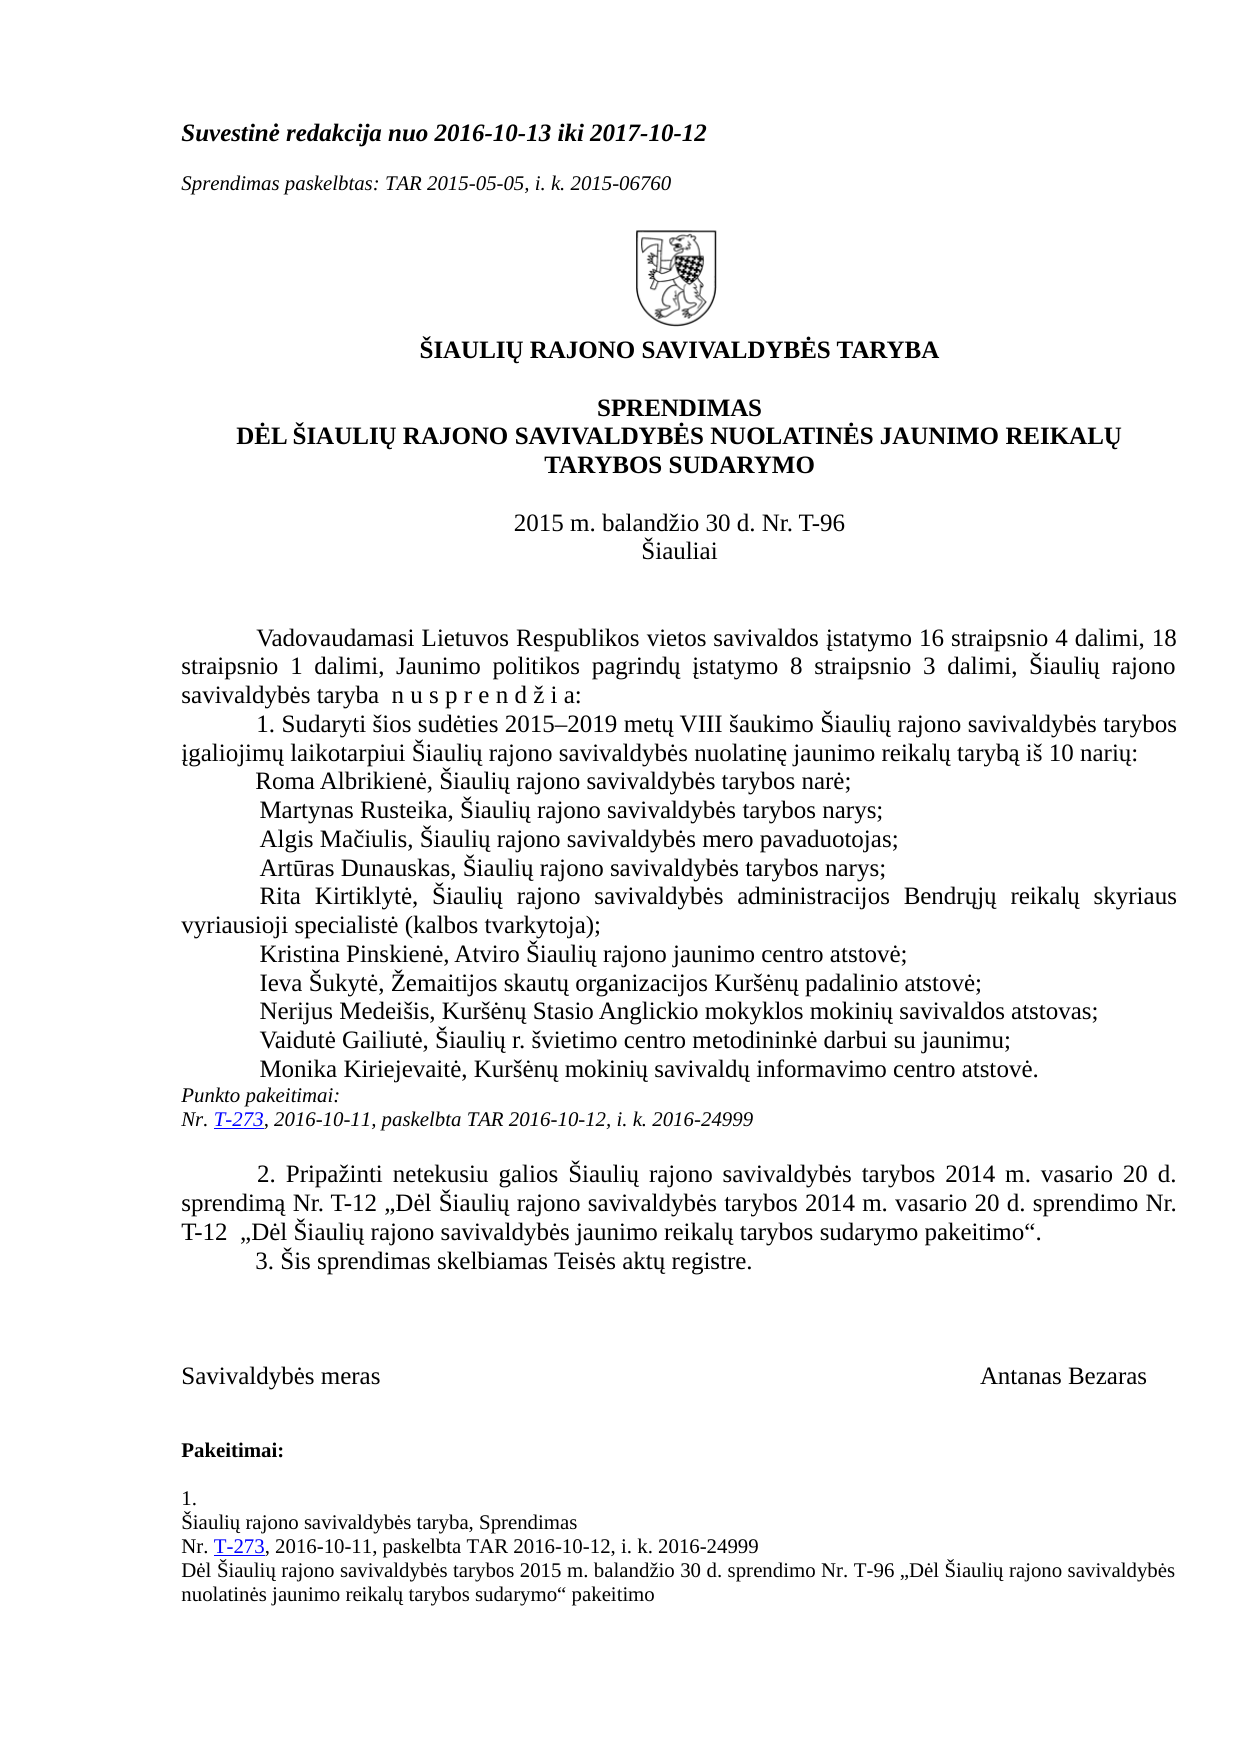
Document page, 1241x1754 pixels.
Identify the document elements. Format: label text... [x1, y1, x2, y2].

text Pakeitimai: [181, 1438, 1177, 1462]
text Vadovaudamasi Lietuvos Respublikos vietos savivaldos įstatymo 16 straipsnio 4 dalimi, 18 straipsnio 1 dalimi, Jaunimo politikos pagrindų įstatymo 8 straipsnio 3 dalimi, Šiaulių rajono savivaldybės taryba n u s p r e n d ž i a: [181, 623, 1177, 709]
text Ieva Šukytė, Žemaitijos skautų organizacijos Kuršėnų padalinio atstovė; [181, 968, 1177, 996]
text DĖL ŠIAULIŲ RAJONO SAVIVALDYBĖS NUOLATINĖS JAUNIMO REIKALŲ TARYBOS SUDARYMO [181, 421, 1177, 479]
text 1. Sudaryti šios sudėties 2015–2019 metų VIII šaukimo Šiaulių rajono savivaldybės tarybos įgaliojimų laikotarpiui Šiaulių rajono savivaldybės nuolatinę jaunimo reikalų tarybą iš 10 narių: [181, 709, 1177, 766]
text Nr. T-273, 2016-10-11, paskelbta TAR 2016-10-12, i. k. 2016-24999 [181, 1534, 1177, 1558]
text ŠIAULIŲ RAJONO SAVIVALDYBĖS TARYBA [181, 335, 1177, 364]
text Kristina Pinskienė, Atviro Šiaulių rajono jaunimo centro atstovė; [181, 939, 1177, 968]
text 3. Šis sprendimas skelbiamas Teisės aktų registre. [181, 1246, 1177, 1274]
text Roma Albrikienė, Šiaulių rajono savivaldybės tarybos narė; [181, 766, 1177, 795]
text SPRENDIMAS [181, 393, 1177, 421]
text Vaidutė Gailiutė, Šiaulių r. švietimo centro metodininkė darbui su jaunimu; [181, 1025, 1177, 1054]
text Šiaulių rajono savivaldybės taryba, Sprendimas [181, 1510, 1177, 1534]
text Artūras Dunauskas, Šiaulių rajono savivaldybės tarybos narys; [181, 853, 1177, 881]
text 2. Pripažinti netekusiu galios Šiaulių rajono savivaldybės tarybos 2014 m. vasario 20 d. sprendimą Nr. T-12 „Dėl Šiaulių rajono savivaldybės tarybos 2014 m. vasario 20 d. sprendimo Nr. T-12 „Dėl Šiaulių rajono savivaldybės jaunimo reikalų tarybos sudarymo pakeitimo“. [181, 1159, 1177, 1246]
text Dėl Šiaulių rajono savivaldybės tarybos 2015 m. balandžio 30 d. sprendimo Nr. T-96 „Dėl Šiaulių rajono savivaldybės nuolatinės jaunimo reikalų tarybos sudarymo“ pakeitimo [181, 1558, 1177, 1606]
text 2015 m. balandžio 30 d. Nr. T-96 [181, 508, 1177, 536]
text Monika Kiriejevaitė, Kuršėnų mokinių savivaldų informavimo centro atstovė. [181, 1054, 1177, 1083]
text Rita Kirtiklytė, Šiaulių rajono savivaldybės administracijos Bendrųjų reikalų skyriaus vyriausioji specialistė (kalbos tvarkytoja); [181, 881, 1177, 939]
text Nr. T-273, 2016-10-11, paskelbta TAR 2016-10-12, i. k. 2016-24999 [181, 1107, 1177, 1131]
text Martynas Rusteika, Šiaulių rajono savivaldybės tarybos narys; [181, 795, 1177, 824]
text Šiauliai [181, 536, 1177, 565]
text Punkto pakeitimai: [181, 1083, 1177, 1107]
text Suvestinė redakcija nuo 2016-10-13 iki 2017-10-12 [181, 118, 1177, 147]
text 1. [181, 1486, 1177, 1510]
text Nerijus Medeišis, Kuršėnų Stasio Anglickio mokyklos mokinių savivaldos atstovas; [181, 996, 1177, 1025]
text Savivaldybės meras Antanas Bezaras [181, 1361, 1177, 1389]
text Algis Mačiulis, Šiaulių rajono savivaldybės mero pavaduotojas; [181, 824, 1177, 853]
text Sprendimas paskelbtas: TAR 2015-05-05, i. k. 2015-06760 [181, 171, 1177, 195]
